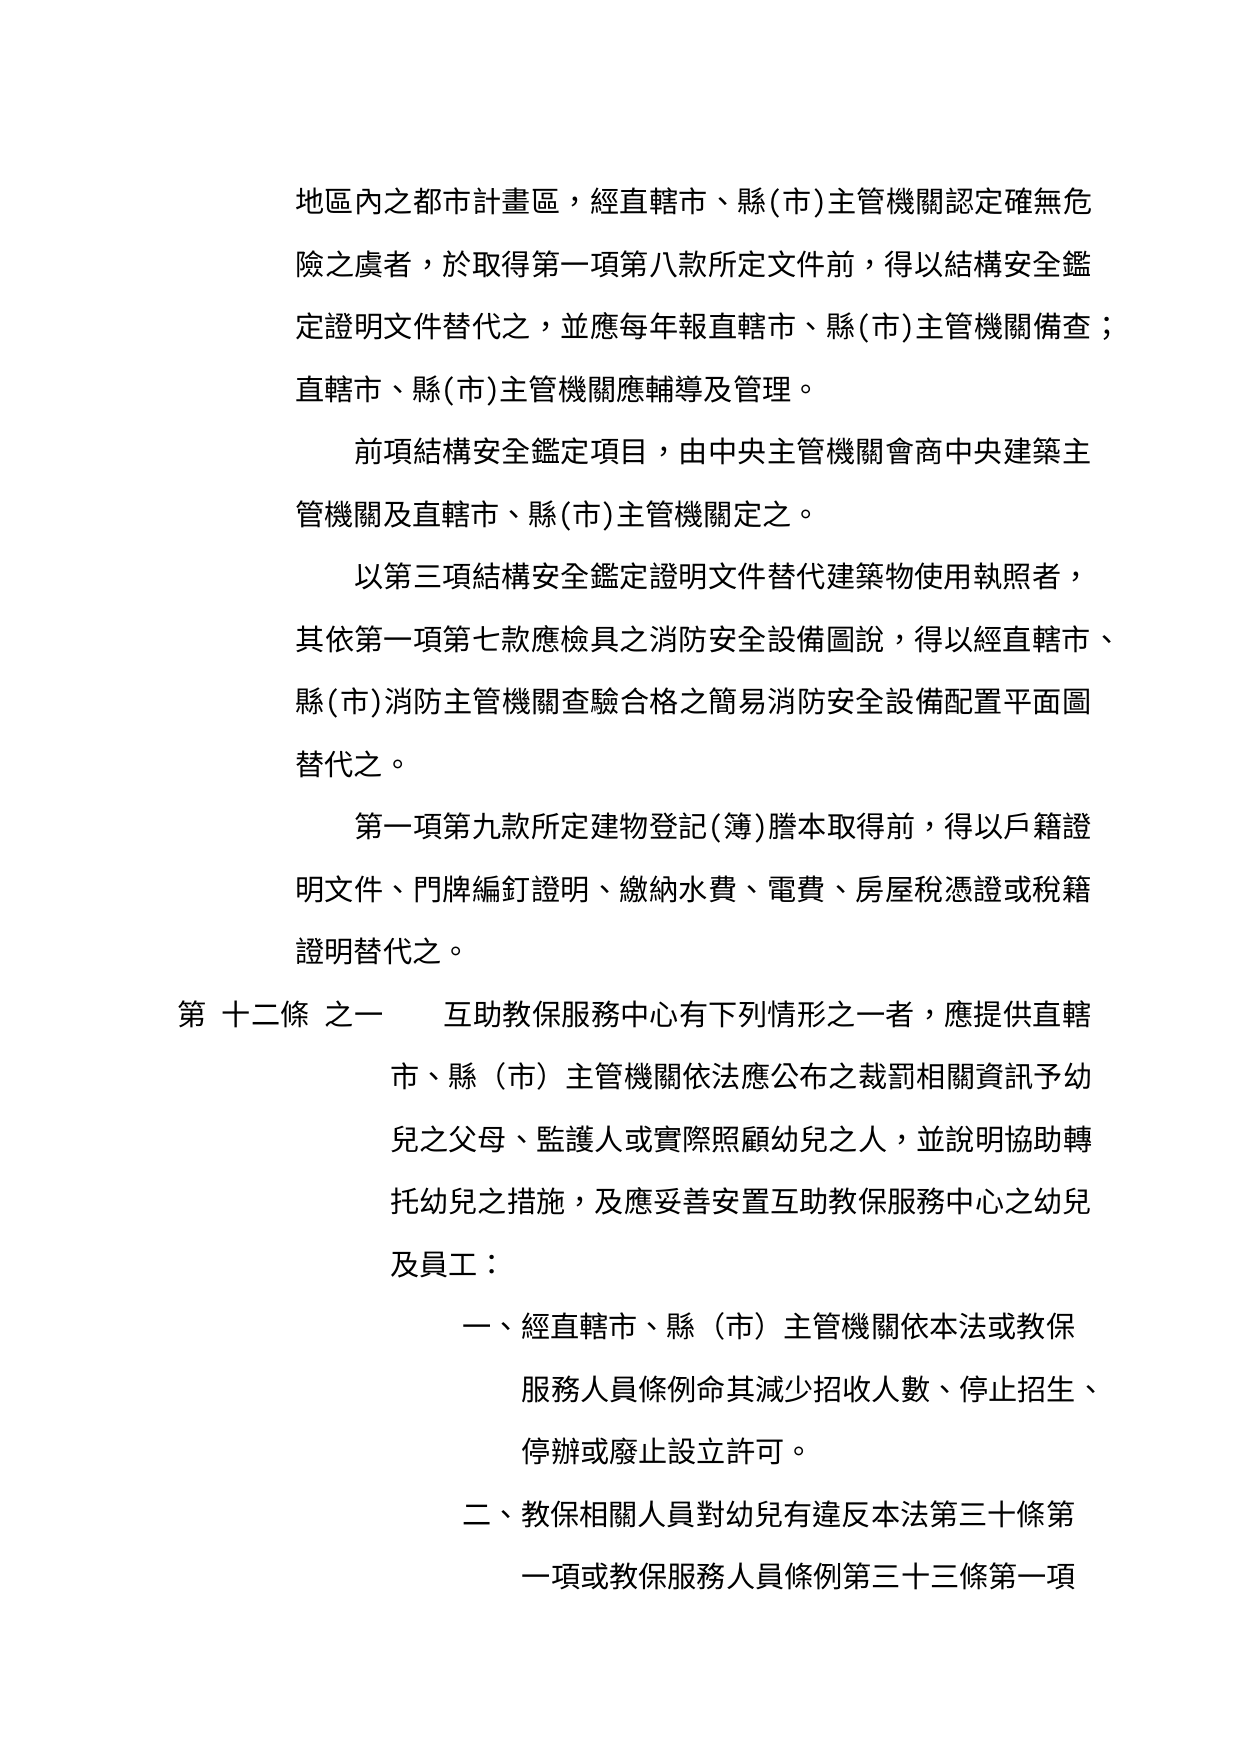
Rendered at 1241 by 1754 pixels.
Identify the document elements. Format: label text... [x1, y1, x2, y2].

list 經直轄市、縣（市）主管機關依本法或教保服務人員條例命其減少招收人數、停止招生、停辦或廢止設立許可。 [462, 1283, 1092, 1471]
text 第 十二條 之一 互助教保服務中心有下列情形之一者，應提供直轄市、縣（市）主管機關依法應公布之裁罰相關資訊予幼兒之父母、監護人或實際照顧幼兒之人，並說明協助轉托幼兒之措施，及應妥善安置互助教保服務中心之幼兒及員工： [177, 971, 1092, 1283]
text 互助教保服務中心位於都市計畫以外地區或位於原住民族地區內之都市計畫區，經直轄市、縣(市)主管機關認定確無危險之虞者，於取得第一項第八款所定文件前，得以結構安全鑑定證明文件替代之，並應每年報直轄市、縣(市)主管機關備查；直轄市、縣(市)主管機關應輔導及管理。 [295, 158, 1092, 408]
text 第一項第九款所定建物登記(簿)謄本取得前，得以戶籍證明文件、門牌編釘證明、繳納水費、電費、房屋稅憑證或稅籍證明替代之。 [295, 783, 1092, 971]
text 以第三項結構安全鑑定證明文件替代建築物使用執照者，其依第一項第七款應檢具之消防安全設備圖說，得以經直轄市、縣(市)消防主管機關查驗合格之簡易消防安全設備配置平面圖替代之。 [295, 533, 1092, 783]
list 教保相關人員對幼兒有違反本法第三十條第一項或教保服務人員條例第三十三條第一項 [462, 1471, 1092, 1596]
text 前項結構安全鑑定項目，由中央主管機關會商中央建築主管機關及直轄市、縣(市)主管機關定之。 [295, 408, 1092, 533]
